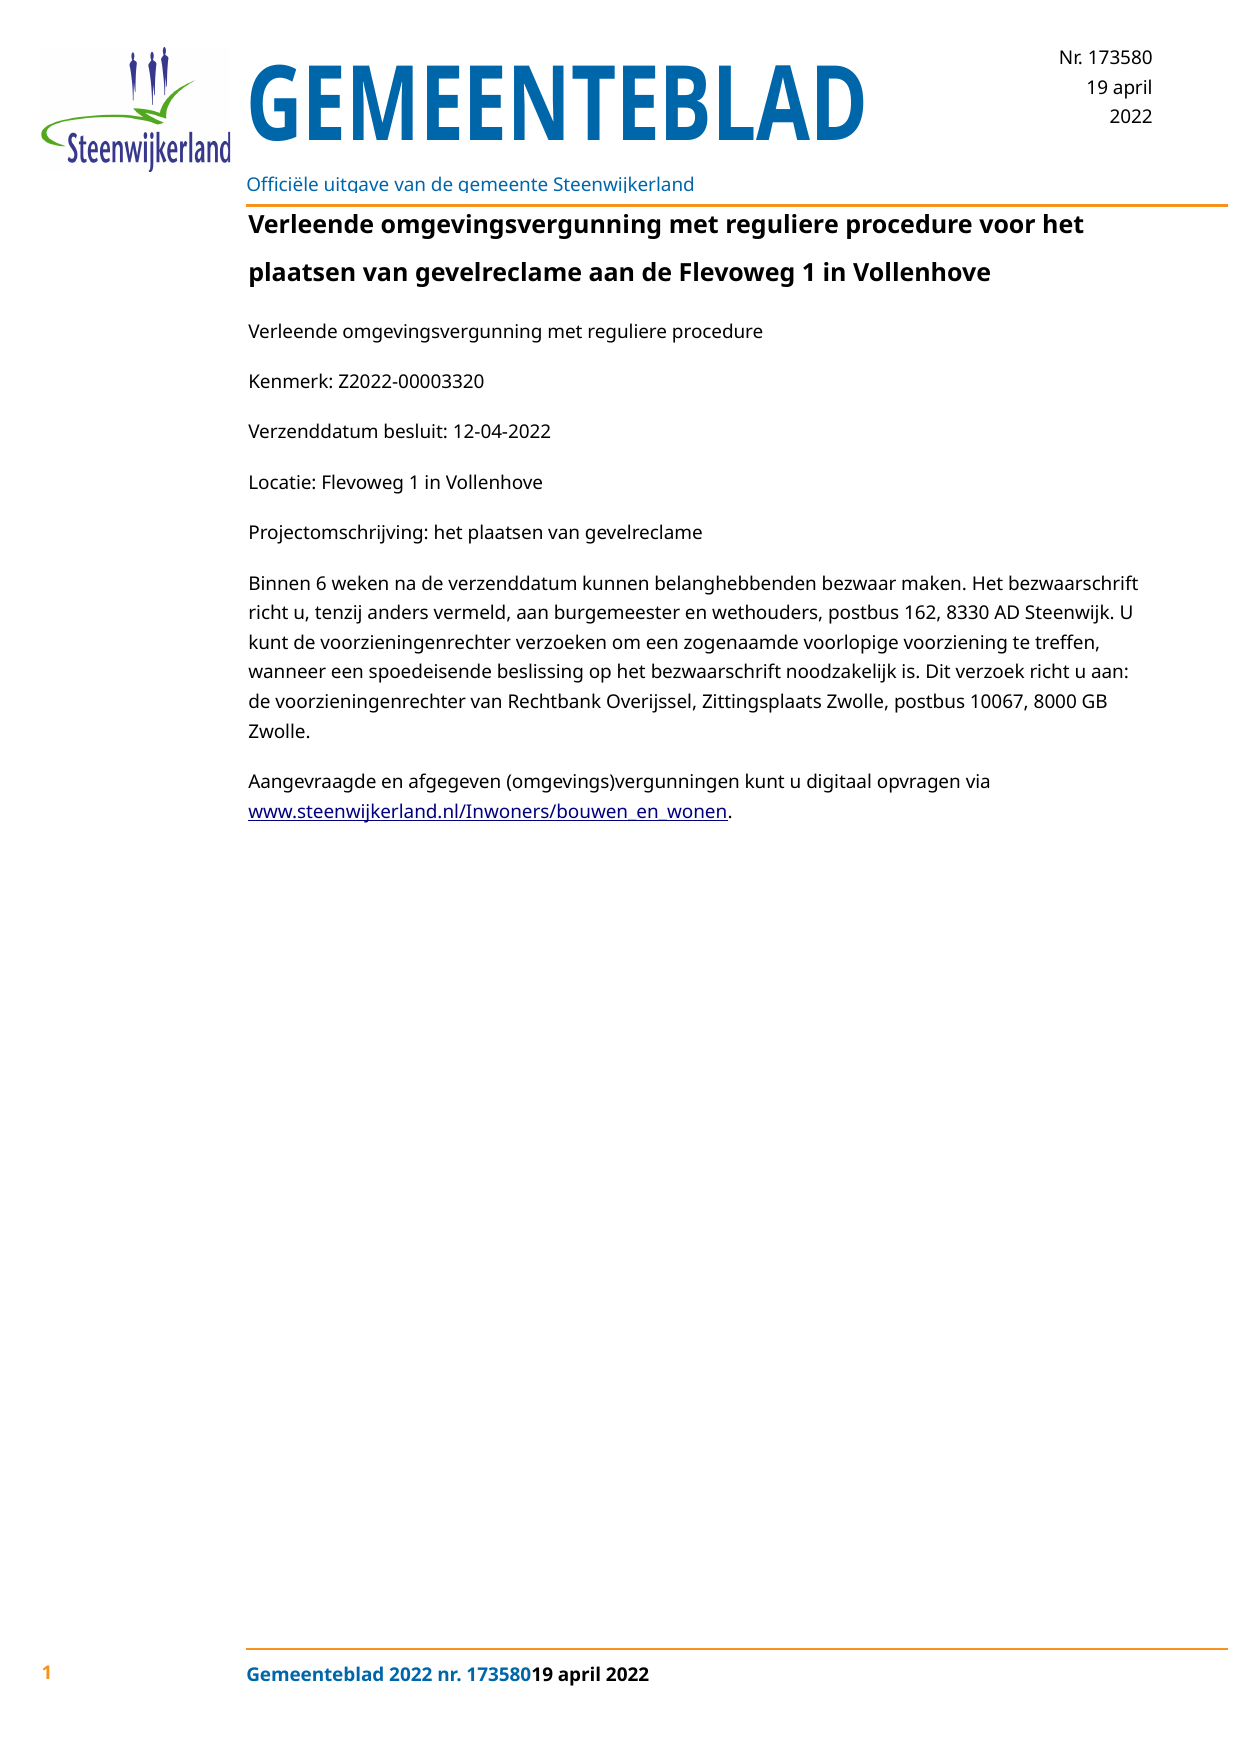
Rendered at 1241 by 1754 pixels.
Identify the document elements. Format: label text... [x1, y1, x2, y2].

text Kenmerk: Z2022-00003320 [248, 368, 1152, 394]
picture [41, 47, 231, 172]
text Locatie: Flevoweg 1 in Vollenhove [248, 469, 1152, 495]
text Verzenddatum besluit: 12-04-2022 [248, 419, 1152, 444]
text Verleende omgevingsvergunning met reguliere procedure voor het plaatsen van gevelreclame aan de Flevoweg 1 in Vollenhove [248, 207, 1152, 288]
text Verleende omgevingsvergunning met reguliere procedure [248, 318, 1152, 344]
text Binnen 6 weken na de verzenddatum kunnen belanghebbenden bezwaar maken. Het bezwaarschrift richt u, tenzij anders vermeld, aan burgemeester en wethouders, postbus 162, 8330 AD Steenwijk. U kunt de voorzieningenrechter verzoeken om een zogenaamde voorlopige voorziening te treffen, wanneer een spoedeisende beslissing op het bezwaarschrift noodzakelijk is. Dit verzoek richt u aan: de voorzieningenrechter van Rechtbank Overijssel, Zittingsplaats Zwolle, postbus 10067, 8000 GB Zwolle. [248, 570, 1152, 744]
text Aangevraagde en afgegeven (omgevings)vergunningen kunt u digitaal opvragen via www.steenwijkerland.nl/Inwoners/bouwen_en_wonen. [248, 768, 1152, 824]
text Projectomschrijving: het plaatsen van gevelreclame [248, 519, 1152, 545]
